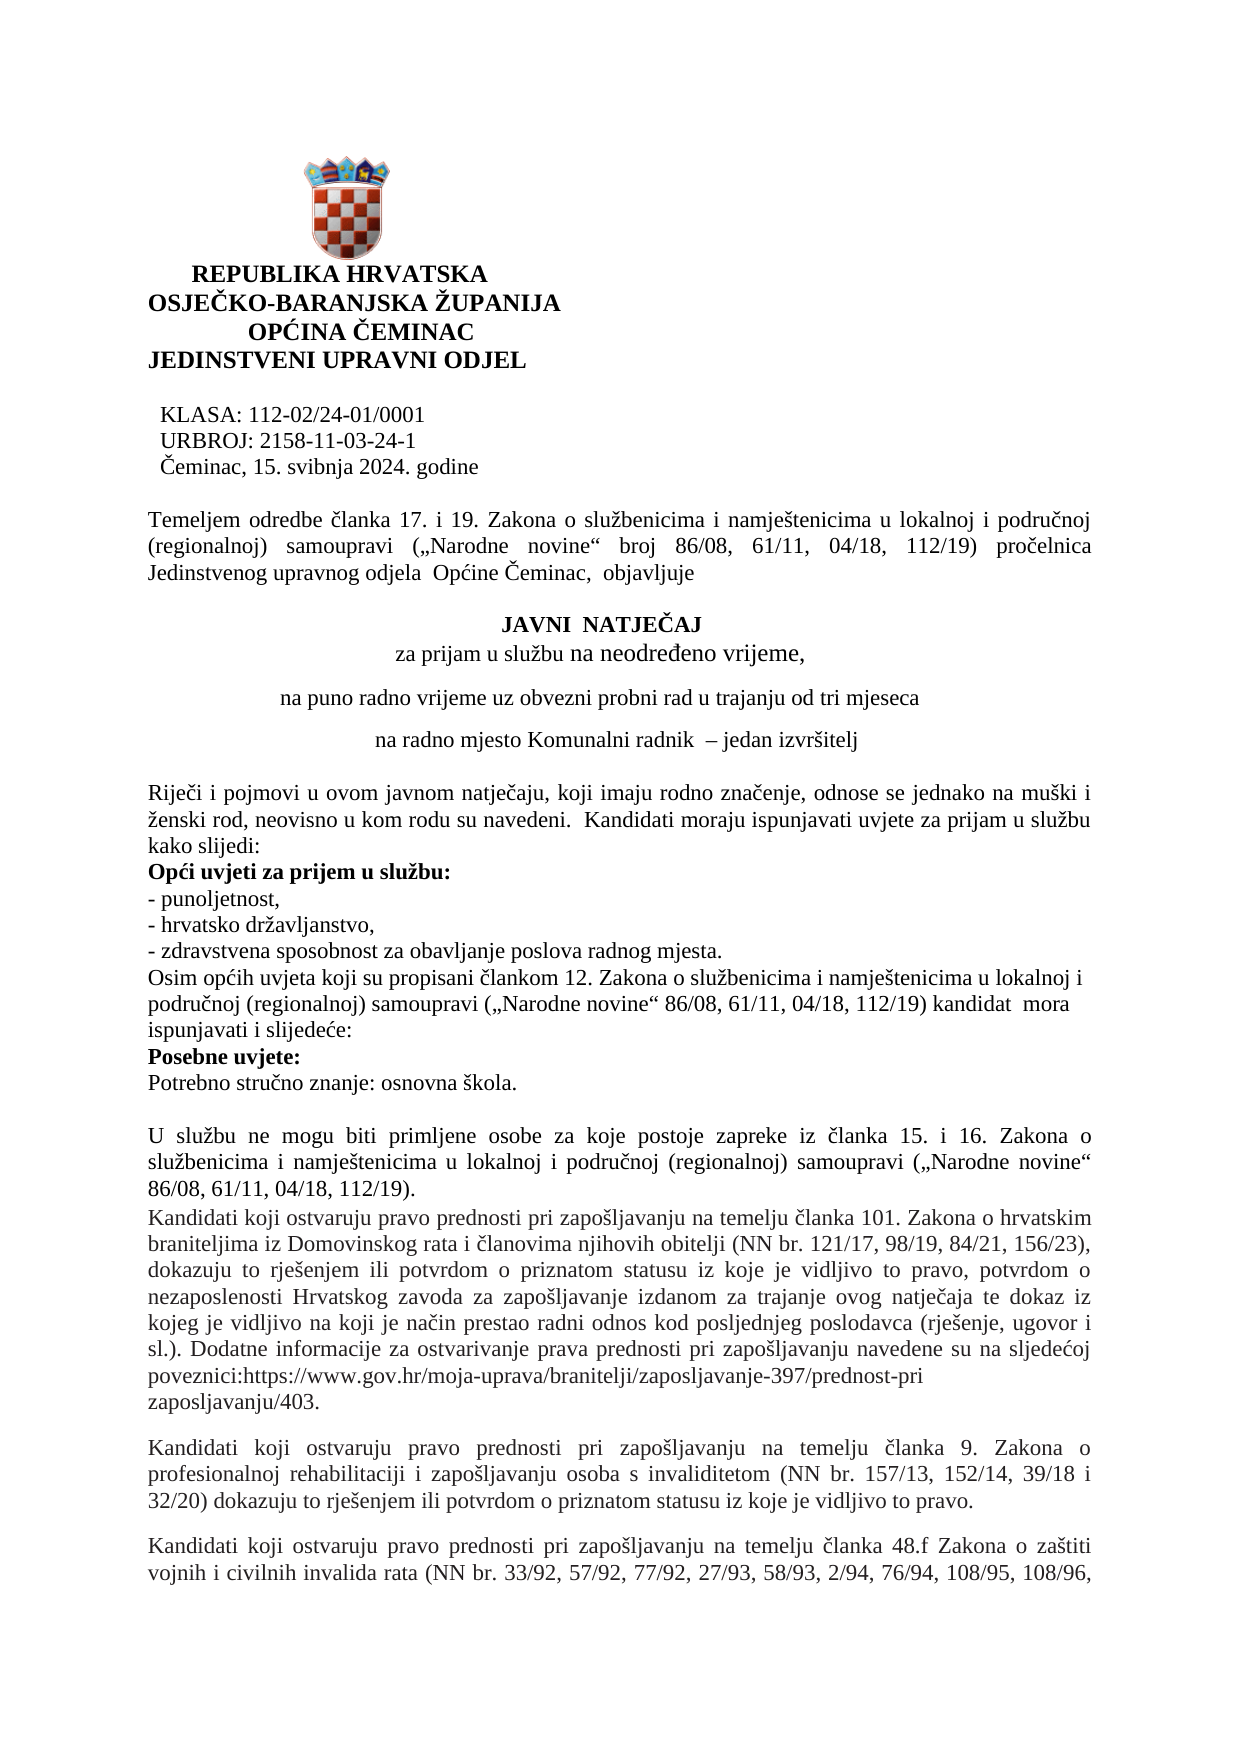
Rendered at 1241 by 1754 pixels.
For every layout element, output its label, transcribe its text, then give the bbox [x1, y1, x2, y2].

text U službu ne mogu biti primljene osobe za koje postoje zapreke iz članka 15. i 16. Zakona o službenicima i namještenicima u lokalnoj i područnoj (regionalnoj) samoupravi („Narodne novine“ 86/08, 61/11, 04/18, 112/19). [148, 1122, 1093, 1201]
text OPĆINA ČEMINAC [148, 317, 1093, 346]
text Kandidati koji ostvaruju pravo prednosti pri zapošljavanju na temelju članka 101. Zakona o hrvatskim braniteljima iz Domovinskog rata i članovima njihovih obitelji (NN br. 121/17, 98/19, 84/21, 156/23), dokazuju to rješenjem ili potvrdom o priznatom statusu iz koje je vidljivo to pravo, potvrdom o nezaposlenosti Hrvatskog zavoda za zapošljavanje izdanom za trajanje ovog natječaja te dokaz iz kojeg je vidljivo na koji je način prestao radni odnos kod posljednjeg poslodavca (rješenje, ugovor i sl.). Dodatne informacije za ostvarivanje prava prednosti pri zapošljavanju navedene su na sljedećoj poveznici:https://www.gov.hr/moja-uprava/branitelji/zaposljavanje-397/prednost-pri zaposljavanju/403. [148, 1204, 1093, 1414]
text Temeljem odredbe članka 17. i 19. Zakona o službenicima i namještenicima u lokalnoj i područnoj (regionalnoj) samoupravi („Narodne novine“ broj 86/08, 61/11, 04/18, 112/19) pročelnica Jedinstvenog upravnog odjela Općine Čeminac, objavljuje [148, 506, 1093, 585]
text Osim općih uvjeta koji su propisani člankom 12. Zakona o službenicima i namještenicima u lokalnoj i područnoj (regionalnoj) samoupravi („Narodne novine“ 86/08, 61/11, 04/18, 112/19) kandidat mora ispunjavati i slijedeće: [148, 964, 1093, 1043]
text REPUBLIKA HRVATSKA [148, 259, 1093, 288]
text na radno mjesto Komunalni radnik – jedan izvršitelj [141, 727, 1093, 753]
text OSJEČKO-BARANJSKA ŽUPANIJA [148, 288, 1093, 317]
text JAVNI NATJEČAJ [148, 612, 1056, 638]
text - punoljetnost, [148, 885, 1093, 911]
text Posebne uvjete: [148, 1043, 1093, 1069]
text za prijam u službu na neodređeno vrijeme, [148, 638, 1053, 667]
text - zdravstvena sposobnost za obavljanje poslova radnog mjesta. [148, 937, 1093, 964]
text Čeminac, ­­­­­15. svibnja 2024. godine [160, 453, 1093, 480]
text na puno radno vrijeme uz obvezni probni rad u trajanju od tri mjeseca [148, 683, 1053, 710]
text KLASA: 112-02/24-01/0001 [160, 401, 431, 427]
text Riječi i pojmovi u ovom javnom natječaju, koji imaju rodno značenje, odnose se jednako na muški i ženski rod, neovisno u kom rodu su navedeni. Kandidati moraju ispunjavati uvjete za prijam u službu kako slijedi: [148, 779, 1093, 858]
text URBROJ: 2158-11-03-24-1 [160, 427, 431, 453]
text Kandidati koji ostvaruju pravo prednosti pri zapošljavanju na temelju članka 48.f Zakona o zaštiti vojnih i civilnih invalida rata (NN br. 33/92, 57/92, 77/92, 27/93, 58/93, 2/94, 76/94, 108/95, 108/96, [148, 1533, 1093, 1585]
text Opći uvjeti za prijem u službu: [148, 858, 1093, 885]
text JEDINSTVENI UPRAVNI ODJEL [148, 346, 1093, 374]
text Potrebno stručno znanje: osnovna škola. [148, 1069, 1093, 1096]
text - hrvatsko državljanstvo, [148, 911, 1093, 937]
text Kandidati koji ostvaruju pravo prednosti pri zapošljavanju na temelju članka 9. Zakona o profesionalnoj rehabilitaciji i zapošljavanju osoba s invaliditetom (NN br. 157/13, 152/14, 39/18 i 32/20) dokazuju to rješenjem ili potvrdom o priznatom statusu iz koje je vidljivo to pravo. [148, 1434, 1093, 1513]
